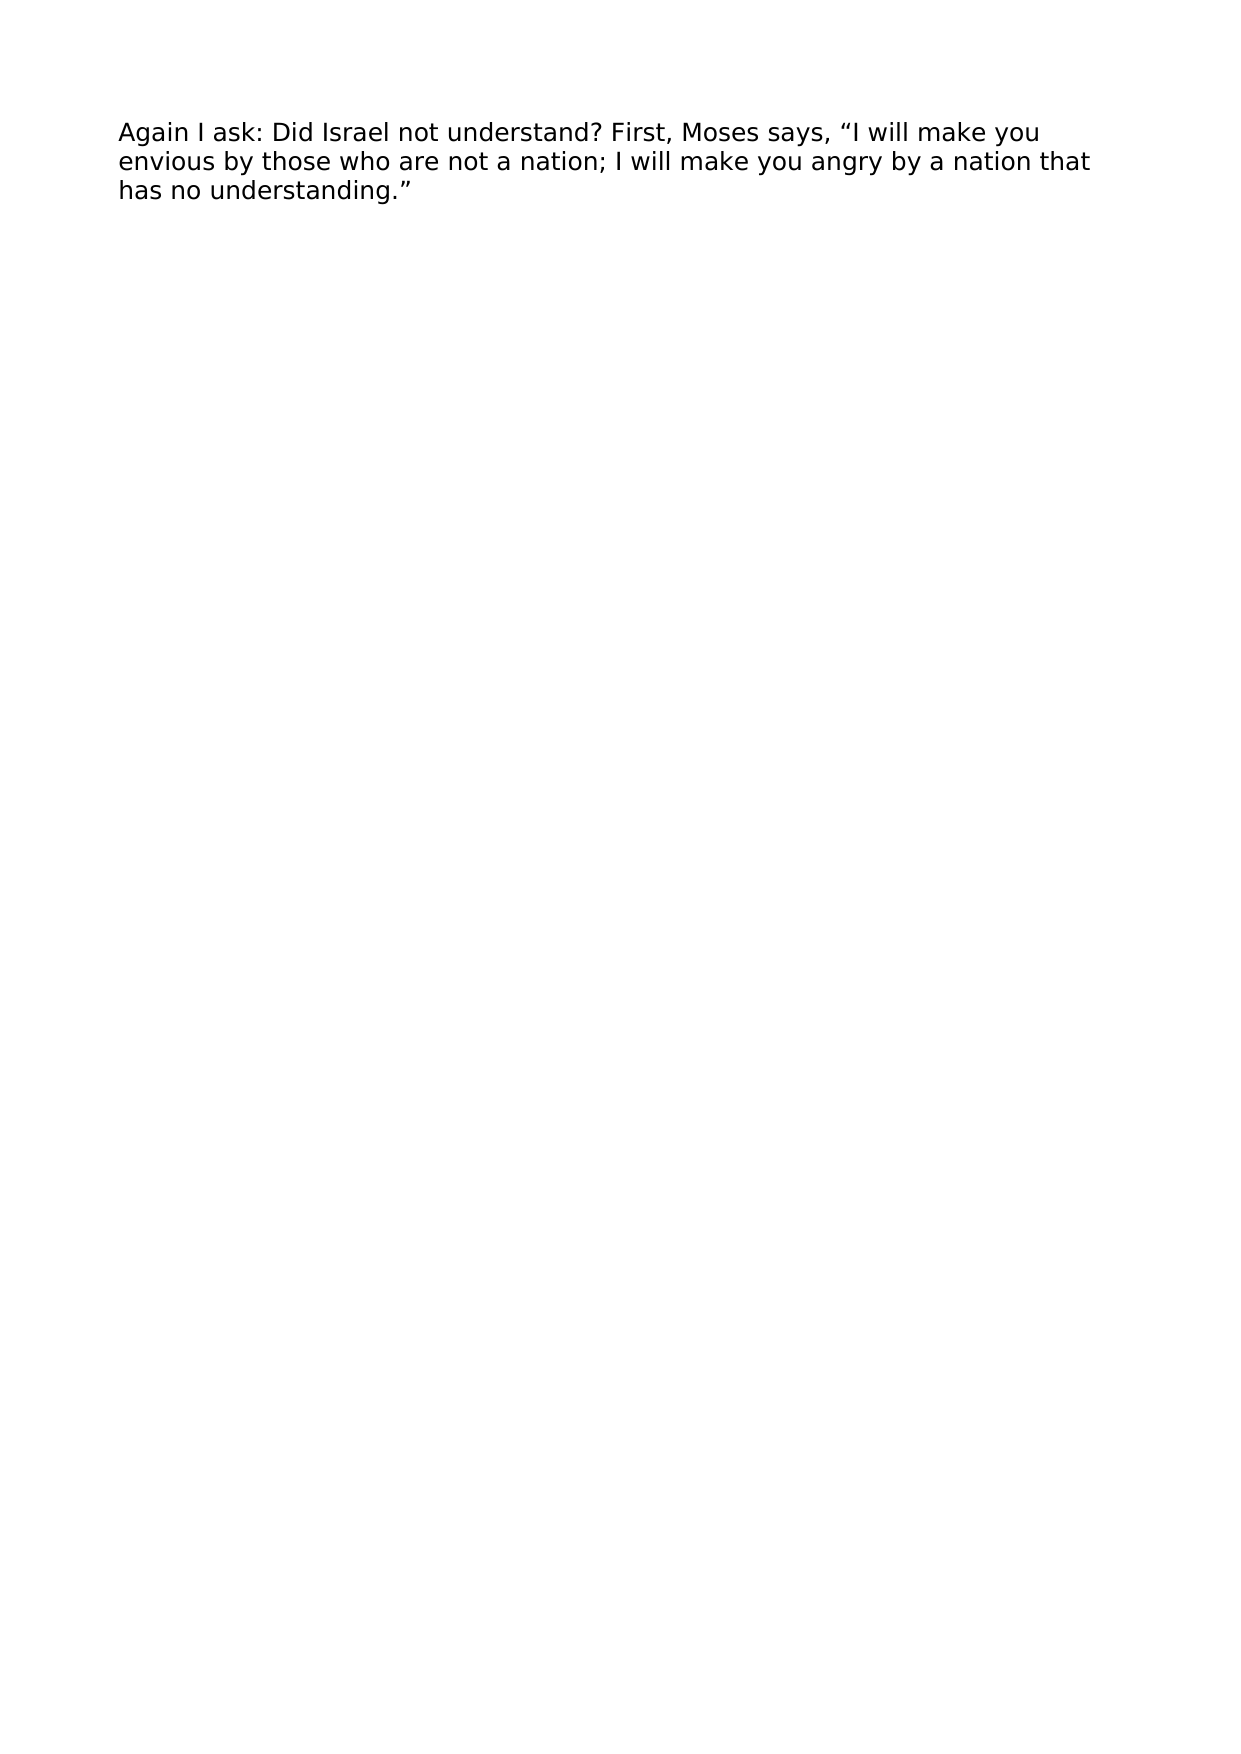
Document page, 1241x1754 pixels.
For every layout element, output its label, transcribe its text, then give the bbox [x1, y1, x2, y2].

text Again I ask: Did Israel not understand? First, Moses says, “I will make you envious by those who are not a nation; I will make you angry by a nation that has no understanding.” [118, 118, 1122, 206]
